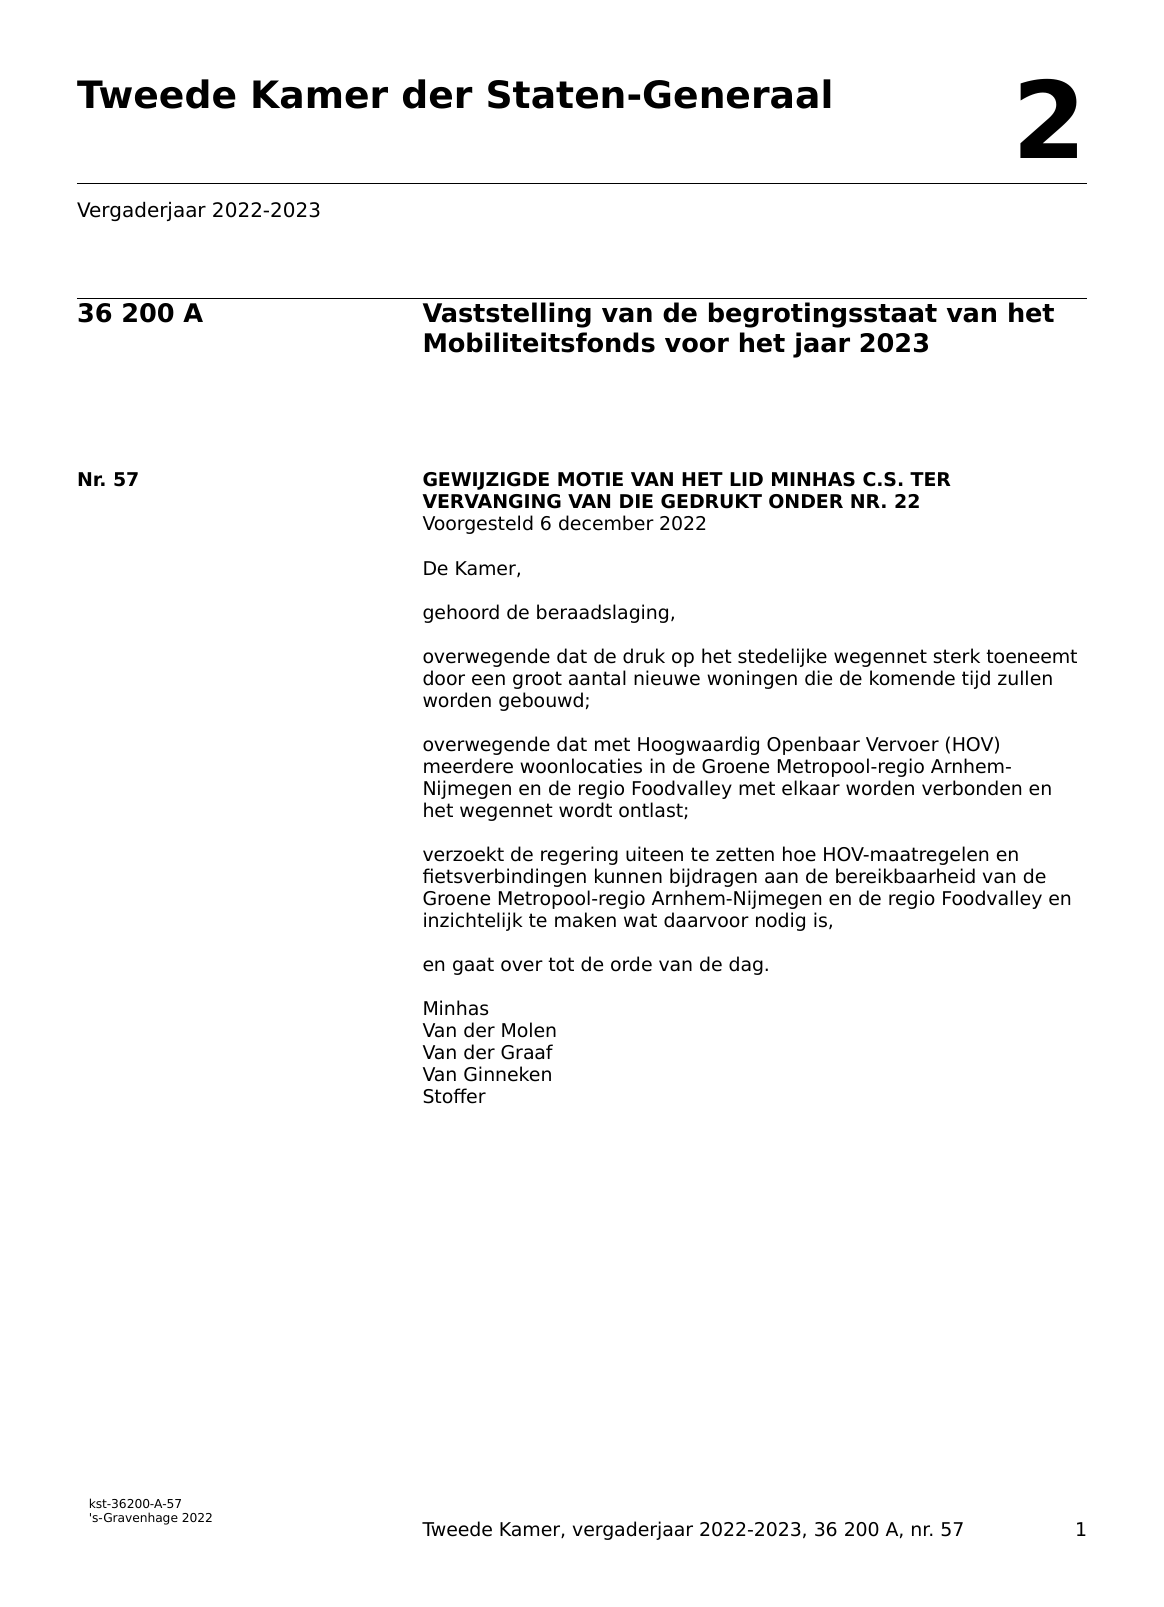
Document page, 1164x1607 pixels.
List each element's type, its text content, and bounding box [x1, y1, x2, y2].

text De Kamer, [422, 557, 1087, 579]
text Minhas [422, 998, 1087, 1020]
text Van Ginneken [422, 1064, 1087, 1086]
text Van der Graaf [422, 1042, 1087, 1064]
subtitle 36 200 A Vaststelling van de begrotingsstaat van het Mobiliteitsfonds voor het jaar 2023 [77, 299, 1087, 358]
text en gaat over tot de orde van de dag. [422, 954, 1087, 976]
text 's-Gravenhage 2022 [88, 1511, 323, 1525]
table_header Tweede Kamer der Staten-Generaal [77, 59, 886, 183]
text verzoekt de regering uiteen te zetten hoe HOV-maatregelen en fietsverbindingen kunnen bijdragen aan de bereikbaarheid van de Groene Metropool-regio Arnhem-Nijmegen en de regio Foodvalley en inzichtelijk te maken wat daarvoor nodig is, [422, 844, 1087, 932]
text Stoffer [422, 1086, 1087, 1108]
subtitle Nr. 57 GEWIJZIGDE MOTIE VAN HET LID MINHAS C.S. TER VERVANGING VAN DIE GEDRUKT ONDER NR. 22 [77, 469, 1087, 513]
text Voorgesteld 6 december 2022 [422, 513, 1087, 535]
text Van der Molen [422, 1020, 1087, 1042]
table_cell Vergaderjaar 2022-2023 [77, 184, 1087, 298]
text overwegende dat de druk op het stedelijke wegennet sterk toeneemt door een groot aantal nieuwe woningen die de komende tijd zullen worden gebouwd; [422, 646, 1087, 712]
table_header 2 [886, 59, 1087, 183]
text overwegende dat met Hoogwaardig Openbaar Vervoer (HOV) meerdere woonlocaties in de Groene Metropool-regio Arnhem-Nijmegen en de regio Foodvalley met elkaar worden verbonden en het wegennet wordt ontlast; [422, 734, 1087, 822]
text gehoord de beraadslaging, [422, 602, 1087, 624]
text kst-36200-A-57 [88, 1497, 323, 1511]
